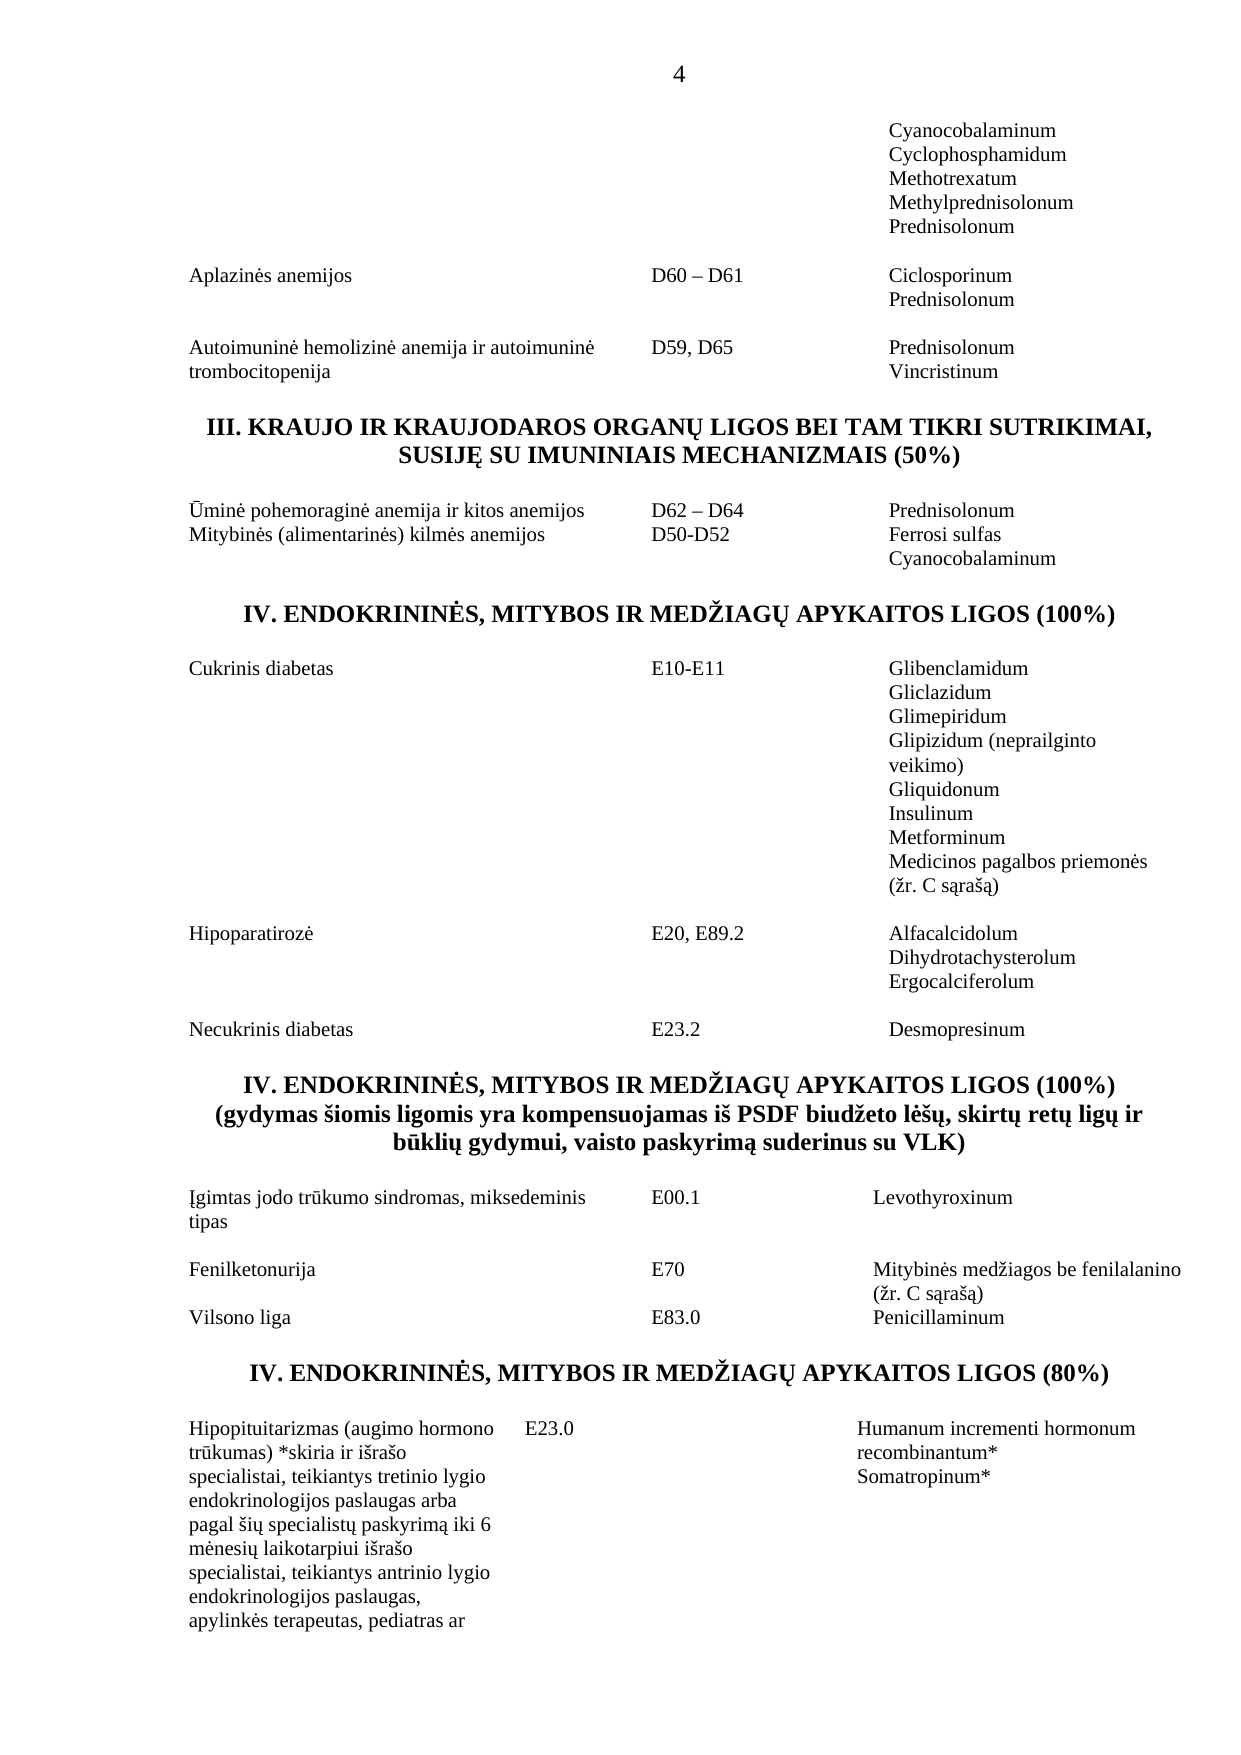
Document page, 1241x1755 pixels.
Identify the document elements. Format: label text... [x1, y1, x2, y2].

table_cell Mitybinės medžiagos be fenilalanino (žr. C sąrašą) [862, 1257, 1204, 1305]
table_cell Ferrosi sulfas Cyanocobalaminum [877, 522, 1180, 570]
table_header E23.0 [513, 1416, 846, 1632]
table_cell [640, 969, 877, 993]
table_cell [177, 993, 640, 1017]
table_cell [877, 897, 1180, 921]
table_cell [177, 849, 640, 897]
table_cell [640, 777, 877, 801]
table_header Glibenclamidum [877, 656, 1180, 680]
table_cell Necukrinis diabetas [177, 1017, 640, 1041]
table_cell Prednisolonum [877, 214, 1180, 238]
table_cell [177, 287, 640, 311]
table_header Levothyroxinum [862, 1185, 1204, 1233]
table_cell [177, 825, 640, 849]
table_cell [640, 825, 877, 849]
table_cell Fenilketonurija [177, 1257, 640, 1305]
table_cell Hipoparatirozė [177, 921, 640, 945]
table_cell [177, 729, 640, 777]
table_header Ūminė pohemoraginė anemija ir kitos anemijos [177, 498, 640, 522]
table_cell E70 [640, 1257, 862, 1305]
table_cell [640, 118, 877, 142]
text (gydymas šiomis ligomis yra kompensuojamas iš PSDF biudžeto lėšų, skirtų retų ligų ir būklių gydymui, vaisto paskyrimą suderinus su VLK) [177, 1099, 1181, 1156]
table_cell [177, 214, 640, 238]
table_cell [640, 849, 877, 897]
table_cell [862, 1233, 1204, 1257]
table_cell [640, 311, 877, 335]
table_cell [877, 239, 1180, 262]
table_cell [177, 969, 640, 993]
table_cell [177, 777, 640, 801]
table_cell Prednisolonum Vincristinum [877, 335, 1180, 383]
table_cell Glipizidum (neprailginto veikimo) [877, 729, 1180, 777]
table_cell [177, 897, 640, 921]
table_cell [640, 166, 877, 190]
table_cell [640, 239, 877, 262]
table_cell [177, 945, 640, 969]
table_cell [877, 311, 1180, 335]
table_cell Desmopresinum [877, 1017, 1180, 1041]
text III. KRAUJO IR KRAUJODAROS ORGANŲ LIGOS BEI TAM TIKRI SUTRIKIMAI, SUSIJĘ SU IMUNINIAIS MECHANIZMAIS (50%) [177, 412, 1181, 469]
table_header Cukrinis diabetas [177, 656, 640, 680]
text IV. ENDOKRININĖS, MITYBOS IR MEDŽIAGŲ APYKAITOS LIGOS (100%) [177, 1070, 1181, 1099]
table_cell Mitybinės (alimentarinės) kilmės anemijos [177, 522, 640, 570]
table_cell [177, 801, 640, 825]
table_cell [640, 729, 877, 777]
table_cell Autoimuninė hemolizinė anemija ir autoimuninė trombocitopenija [177, 335, 640, 383]
table_cell [177, 166, 640, 190]
table_cell [177, 1233, 640, 1257]
table_cell [177, 142, 640, 166]
table_cell Medicinos pagalbos priemonės (žr. C sąrašą) [877, 849, 1180, 897]
table_cell [640, 993, 877, 1017]
table_cell [877, 993, 1180, 1017]
table_cell [640, 1233, 862, 1257]
table_cell [177, 704, 640, 728]
table_cell Dihydrotachysterolum [877, 945, 1180, 969]
table_cell E23.2 [640, 1017, 877, 1041]
table_cell [640, 287, 877, 311]
table_cell Alfacalcidolum [877, 921, 1180, 945]
table_cell Methylprednisolonum [877, 190, 1180, 214]
table_cell [177, 190, 640, 214]
table_cell Ergocalciferolum [877, 969, 1180, 993]
table_cell Ciclosporinum [877, 263, 1180, 287]
text IV. ENDOKRININĖS, MITYBOS IR MEDŽIAGŲ APYKAITOS LIGOS (100%) [177, 599, 1181, 627]
table_cell Metforminum [877, 825, 1180, 849]
table_cell [177, 680, 640, 704]
table_header Humanum incrementi hormonum recombinantum* Somatropinum* [846, 1416, 1181, 1632]
table_cell [640, 190, 877, 214]
table_header Hipopituitarizmas (augimo hormono trūkumas) *skiria ir išrašo specialistai, teikiantys tretinio lygio endokrinologijos paslaugas arba pagal šių specialistų paskyrimą iki 6 mėnesių laikotarpiui išrašo specialistai, teikiantys antrinio lygio endokrinologijos paslaugas, apylinkės terapeutas, pediatras ar [177, 1416, 513, 1632]
table_cell [640, 214, 877, 238]
table_cell Cyanocobalaminum [877, 118, 1180, 142]
table_cell [640, 680, 877, 704]
table_cell Vilsono liga [177, 1305, 640, 1329]
table_cell Aplazinės anemijos [177, 263, 640, 287]
table_cell [177, 311, 640, 335]
table_cell [640, 897, 877, 921]
table_cell Cyclophosphamidum [877, 142, 1180, 166]
table_cell Gliquidonum [877, 777, 1180, 801]
table_header E10-E11 [640, 656, 877, 680]
table_cell Glimepiridum [877, 704, 1180, 728]
table_cell [640, 142, 877, 166]
table_cell D60 – D61 [640, 263, 877, 287]
table_cell Penicillaminum [862, 1305, 1204, 1329]
table_cell Insulinum [877, 801, 1180, 825]
table_header D62 – D64 [640, 498, 877, 522]
table_cell D50-D52 [640, 522, 877, 570]
table_cell Prednisolonum [877, 287, 1180, 311]
table_cell [177, 239, 640, 262]
table_cell E20, E89.2 [640, 921, 877, 945]
table_cell D59, D65 [640, 335, 877, 383]
table_cell [640, 801, 877, 825]
table_header E00.1 [640, 1185, 862, 1233]
table_cell E83.0 [640, 1305, 862, 1329]
table_header Įgimtas jodo trūkumo sindromas, miksedeminis tipas [177, 1185, 640, 1233]
table_cell [640, 704, 877, 728]
text IV. ENDOKRININĖS, MITYBOS IR MEDŽIAGŲ APYKAITOS LIGOS (80%) [177, 1358, 1181, 1387]
table_cell [177, 118, 640, 142]
table_header Prednisolonum [877, 498, 1180, 522]
table_cell [640, 945, 877, 969]
table_cell Methotrexatum [877, 166, 1180, 190]
table_cell Gliclazidum [877, 680, 1180, 704]
